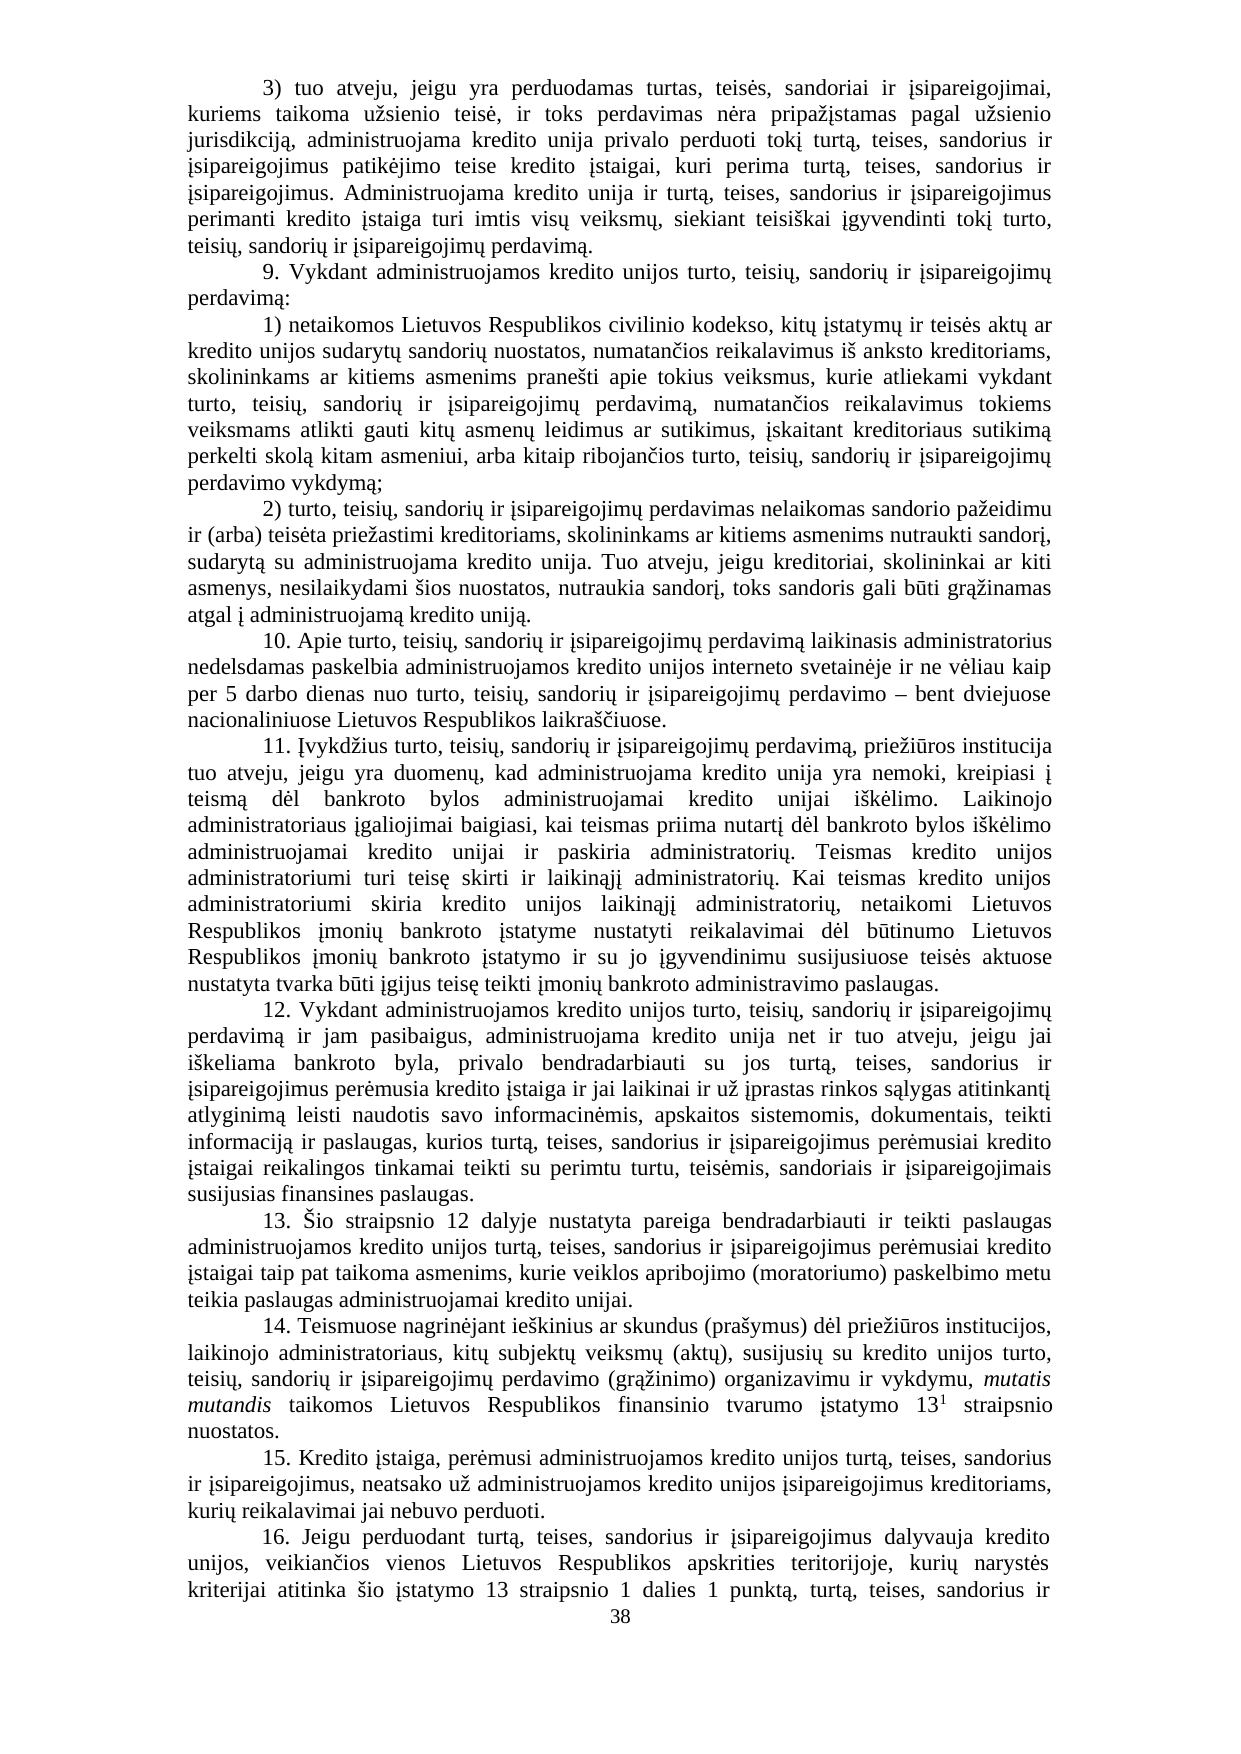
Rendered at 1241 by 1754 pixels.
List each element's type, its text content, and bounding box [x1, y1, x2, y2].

text 3) tuo atveju, jeigu yra perduodamas turtas, teisės, sandoriai ir įsipareigojimai, kuriems taikoma užsienio teisė, ir toks perdavimas nėra pripažįstamas pagal užsienio jurisdikciją, administruojama kredito unija privalo perduoti tokį turtą, teises, sandorius ir įsipareigojimus patikėjimo teise kredito įstaigai, kuri perima turtą, teises, sandorius ir įsipareigojimus. Administruojama kredito unija ir turtą, teises, sandorius ir įsipareigojimus perimanti kredito įstaiga turi imtis visų veiksmų, siekiant teisiškai įgyvendinti tokį turto, teisių, sandorių ir įsipareigojimų perdavimą. [187, 73, 1053, 258]
text 13. Šio straipsnio 12 dalyje nustatyta pareiga bendradarbiauti ir teikti paslaugas administruojamos kredito unijos turtą, teises, sandorius ir įsipareigojimus perėmusiai kredito įstaigai taip pat taikoma asmenims, kurie veiklos apribojimo (moratoriumo) paskelbimo metu teikia paslaugas administruojamai kredito unijai. [187, 1207, 1053, 1312]
text 16. Jeigu perduodant turtą, teises, sandorius ir įsipareigojimus dalyvauja kredito unijos, veikiančios vienos Lietuvos Respublikos apskrities teritorijoje, kurių narystės kriterijai atitinka šio įstatymo 13 straipsnio 1 dalies 1 punktą, turtą, teises, sandorius ir [187, 1523, 1050, 1602]
text 11. Įvykdžius turto, teisių, sandorių ir įsipareigojimų perdavimą, priežiūros institucija tuo atveju, jeigu yra duomenų, kad administruojama kredito unija yra nemoki, kreipiasi į teismą dėl bankroto bylos administruojamai kredito unijai iškėlimo. Laikinojo administratoriaus įgaliojimai baigiasi, kai teismas priima nutartį dėl bankroto bylos iškėlimo administruojamai kredito unijai ir paskiria administratorių. Teismas kredito unijos administratoriumi turi teisę skirti ir laikinąjį administratorių. Kai teismas kredito unijos administratoriumi skiria kredito unijos laikinąjį administratorių, netaikomi Lietuvos Respublikos įmonių bankroto įstatyme nustatyti reikalavimai dėl būtinumo Lietuvos Respublikos įmonių bankroto įstatymo ir su jo įgyvendinimu susijusiuose teisės aktuose nustatyta tvarka būti įgijus teisę teikti įmonių bankroto administravimo paslaugas. [187, 732, 1053, 996]
text 10. Apie turto, teisių, sandorių ir įsipareigojimų perdavimą laikinasis administratorius nedelsdamas paskelbia administruojamos kredito unijos interneto svetainėje ir ne vėliau kaip per 5 darbo dienas nuo turto, teisių, sandorių ir įsipareigojimų perdavimo – bent dviejuose nacionaliniuose Lietuvos Respublikos laikraščiuose. [187, 627, 1053, 732]
text 2) turto, teisių, sandorių ir įsipareigojimų perdavimas nelaikomas sandorio pažeidimu ir (arba) teisėta priežastimi kreditoriams, skolininkams ar kitiems asmenims nutraukti sandorį, sudarytą su administruojama kredito unija. Tuo atveju, jeigu kreditoriai, skolininkai ar kiti asmenys, nesilaikydami šios nuostatos, nutraukia sandorį, toks sandoris gali būti grąžinamas atgal į administruojamą kredito uniją. [187, 495, 1053, 627]
text 15. Kredito įstaiga, perėmusi administruojamos kredito unijos turtą, teises, sandorius ir įsipareigojimus, neatsako už administruojamos kredito unijos įsipareigojimus kreditoriams, kurių reikalavimai jai nebuvo perduoti. [187, 1444, 1053, 1523]
text 12. Vykdant administruojamos kredito unijos turto, teisių, sandorių ir įsipareigojimų perdavimą ir jam pasibaigus, administruojama kredito unija net ir tuo atveju, jeigu jai iškeliama bankroto byla, privalo bendradarbiauti su jos turtą, teises, sandorius ir įsipareigojimus perėmusia kredito įstaiga ir jai laikinai ir už įprastas rinkos sąlygas atitinkantį atlyginimą leisti naudotis savo informacinėmis, apskaitos sistemomis, dokumentais, teikti informaciją ir paslaugas, kurios turtą, teises, sandorius ir įsipareigojimus perėmusiai kredito įstaigai reikalingos tinkamai teikti su perimtu turtu, teisėmis, sandoriais ir įsipareigojimais susijusias finansines paslaugas. [187, 996, 1053, 1207]
text 14. Teismuose nagrinėjant ieškinius ar skundus (prašymus) dėl priežiūros institucijos, laikinojo administratoriaus, kitų subjektų veiksmų (aktų), susijusių su kredito unijos turto, teisių, sandorių ir įsipareigojimų perdavimo (grąžinimo) organizavimu ir vykdymu, mutatis mutandis taikomos Lietuvos Respublikos finansinio tvarumo įstatymo 131 straipsnio nuostatos. [187, 1312, 1053, 1444]
text 1) netaikomos Lietuvos Respublikos civilinio kodekso, kitų įstatymų ir teisės aktų ar kredito unijos sudarytų sandorių nuostatos, numatančios reikalavimus iš anksto kreditoriams, skolininkams ar kitiems asmenims pranešti apie tokius veiksmus, kurie atliekami vykdant turto, teisių, sandorių ir įsipareigojimų perdavimą, numatančios reikalavimus tokiems veiksmams atlikti gauti kitų asmenų leidimus ar sutikimus, įskaitant kreditoriaus sutikimą perkelti skolą kitam asmeniui, arba kitaip ribojančios turto, teisių, sandorių ir įsipareigojimų perdavimo vykdymą; [187, 311, 1053, 495]
text 9. Vykdant administruojamos kredito unijos turto, teisių, sandorių ir įsipareigojimų perdavimą: [187, 258, 1053, 311]
